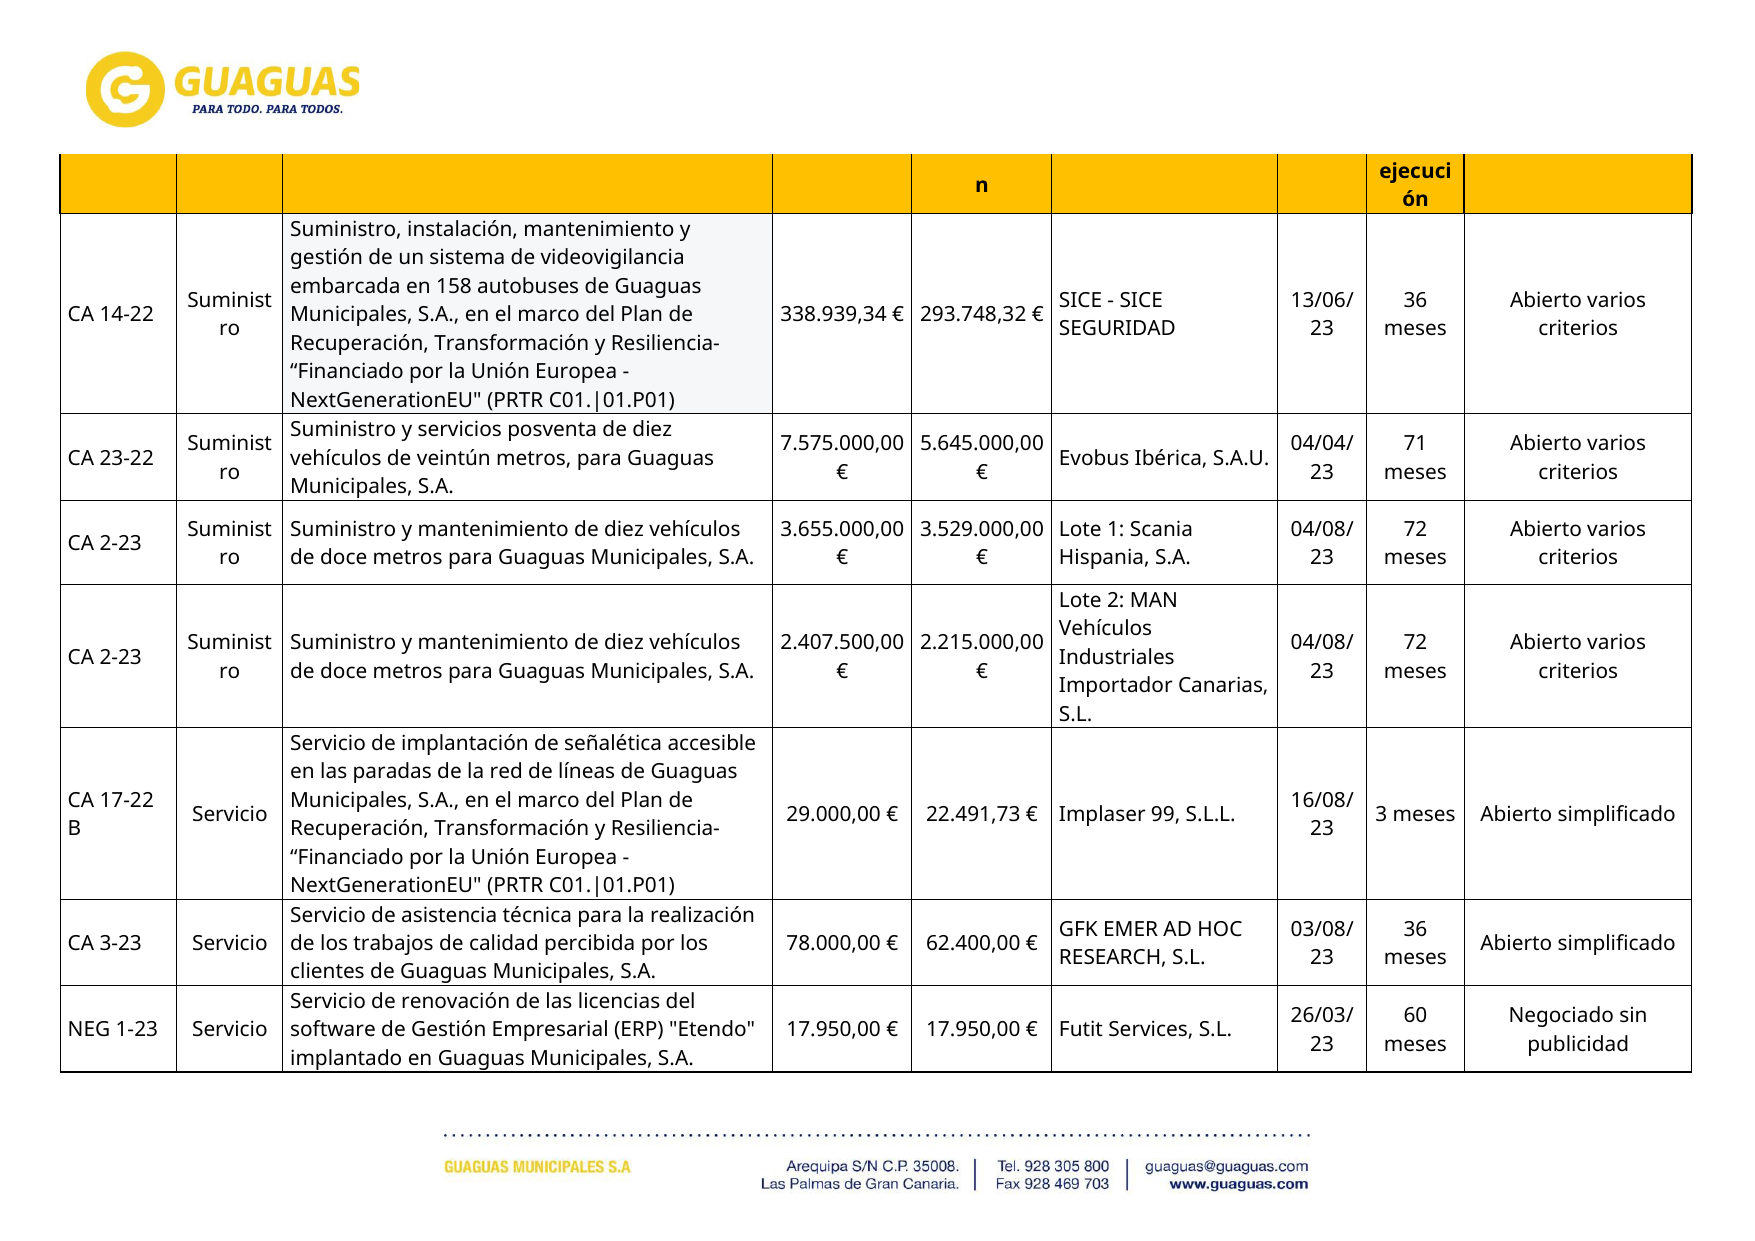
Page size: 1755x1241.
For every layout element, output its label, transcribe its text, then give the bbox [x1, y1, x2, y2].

table_cell [1465, 154, 1691, 213]
table_cell Implaser 99, S.L.L. [1052, 728, 1277, 899]
table_cell 03/08/23 [1278, 900, 1366, 985]
table_cell Suministro y servicios posventa de diez vehículos de veintún metros, para Guaguas Municipales, S.A. [283, 414, 772, 499]
table_cell Suministro [177, 501, 282, 584]
table_cell Suministro y mantenimiento de diez vehículos de doce metros para Guaguas Municipales, S.A. [283, 501, 772, 584]
table_cell 62.400,00 € [912, 900, 1051, 985]
table_cell 78.000,00 € [773, 900, 911, 985]
table_cell Suministro [177, 414, 282, 499]
table_cell Servicio [177, 728, 282, 899]
table_cell 2.407.500,00 € [773, 585, 911, 727]
table_cell CA 17-22 B [61, 728, 176, 899]
table_cell CA 2-23 [61, 585, 176, 727]
table_cell Abierto simplificado [1465, 900, 1691, 985]
table_cell 22.491,73 € [912, 728, 1051, 899]
table_cell 13/06/23 [1278, 214, 1366, 413]
table_cell Suministro [177, 585, 282, 727]
table_cell GFK EMER AD HOC RESEARCH, S.L. [1052, 900, 1277, 985]
table_cell Evobus Ibérica, S.A.U. [1052, 414, 1277, 499]
table_cell CA 23-22 [61, 414, 176, 499]
table_cell Abierto varios criterios [1465, 585, 1691, 727]
table_cell Servicio [177, 900, 282, 985]
table_cell Negociado sin publicidad [1465, 986, 1691, 1071]
table_cell [1052, 154, 1277, 213]
table_cell 5.645.000,00 € [912, 414, 1051, 499]
table_cell 338.939,34 € [773, 214, 911, 413]
table_cell Suministro [177, 214, 282, 413]
table_cell CA 14-22 [61, 214, 176, 413]
table_cell Abierto varios criterios [1465, 414, 1691, 499]
table_cell Futit Services, S.L. [1052, 986, 1277, 1071]
table_cell CA 3-23 [61, 900, 176, 985]
table_cell 17.950,00 € [773, 986, 911, 1071]
table_cell Suministro, instalación, mantenimiento y gestión de un sistema de videovigilancia embarcada en 158 autobuses de Guaguas Municipales, S.A., en el marco del Plan de Recuperación, Transformación y Resiliencia- “Financiado por la Unión Europea - NextGenerationEU" (PRTR C01.|01.P01) [283, 214, 772, 413]
table_cell 3 meses [1367, 728, 1464, 899]
table_cell ejecución [1367, 154, 1463, 213]
table_cell [1278, 154, 1366, 213]
table_cell [283, 154, 772, 213]
table_cell 04/04/23 [1278, 414, 1366, 499]
table_cell n [912, 154, 1051, 213]
table_cell 04/08/23 [1278, 501, 1366, 584]
table_cell SICE - SICE SEGURIDAD [1052, 214, 1277, 413]
table_cell Servicio de asistencia técnica para la realización de los trabajos de calidad percibida por los clientes de Guaguas Municipales, S.A. [283, 900, 772, 985]
table_cell 3.529.000,00 € [912, 501, 1051, 584]
table_cell 04/08/23 [1278, 585, 1366, 727]
table_cell 16/08/23 [1278, 728, 1366, 899]
table_cell Lote 1: Scania Hispania, S.A. [1052, 501, 1277, 584]
table_cell 72 meses [1367, 501, 1464, 584]
table_cell Abierto varios criterios [1465, 214, 1691, 413]
table_cell [61, 154, 176, 213]
table_cell 2.215.000,00 € [912, 585, 1051, 727]
table_cell 72 meses [1367, 585, 1464, 727]
table_cell 26/03/23 [1278, 986, 1366, 1071]
table_cell Servicio de implantación de señalética accesible en las paradas de la red de líneas de Guaguas Municipales, S.A., en el marco del Plan de Recuperación, Transformación y Resiliencia- “Financiado por la Unión Europea - NextGenerationEU" (PRTR C01.|01.P01) [283, 728, 772, 899]
table_cell 29.000,00 € [773, 728, 911, 899]
table_cell Servicio de renovación de las licencias del software de Gestión Empresarial (ERP) "Etendo" implantado en Guaguas Municipales, S.A. [283, 986, 772, 1071]
table_cell 71 meses [1367, 414, 1464, 499]
table_cell [177, 154, 282, 213]
table_cell 36 meses [1367, 900, 1464, 985]
table_cell 3.655.000,00 € [773, 501, 911, 584]
table_cell 7.575.000,00 € [773, 414, 911, 499]
table_cell 293.748,32 € [912, 214, 1051, 413]
table_cell Servicio [177, 986, 282, 1071]
table_cell NEG 1-23 [61, 986, 176, 1071]
table_cell Abierto simplificado [1465, 728, 1691, 899]
table_cell 17.950,00 € [912, 986, 1051, 1071]
table_cell Suministro y mantenimiento de diez vehículos de doce metros para Guaguas Municipales, S.A. [283, 585, 772, 727]
table_cell CA 2-23 [61, 501, 176, 584]
table_cell [773, 154, 911, 213]
table_cell Lote 2: MAN Vehículos Industriales Importador Canarias, S.L. [1052, 585, 1277, 727]
table_cell 60 meses [1367, 986, 1464, 1071]
table_cell 36 meses [1367, 214, 1464, 413]
table_cell Abierto varios criterios [1465, 501, 1691, 584]
